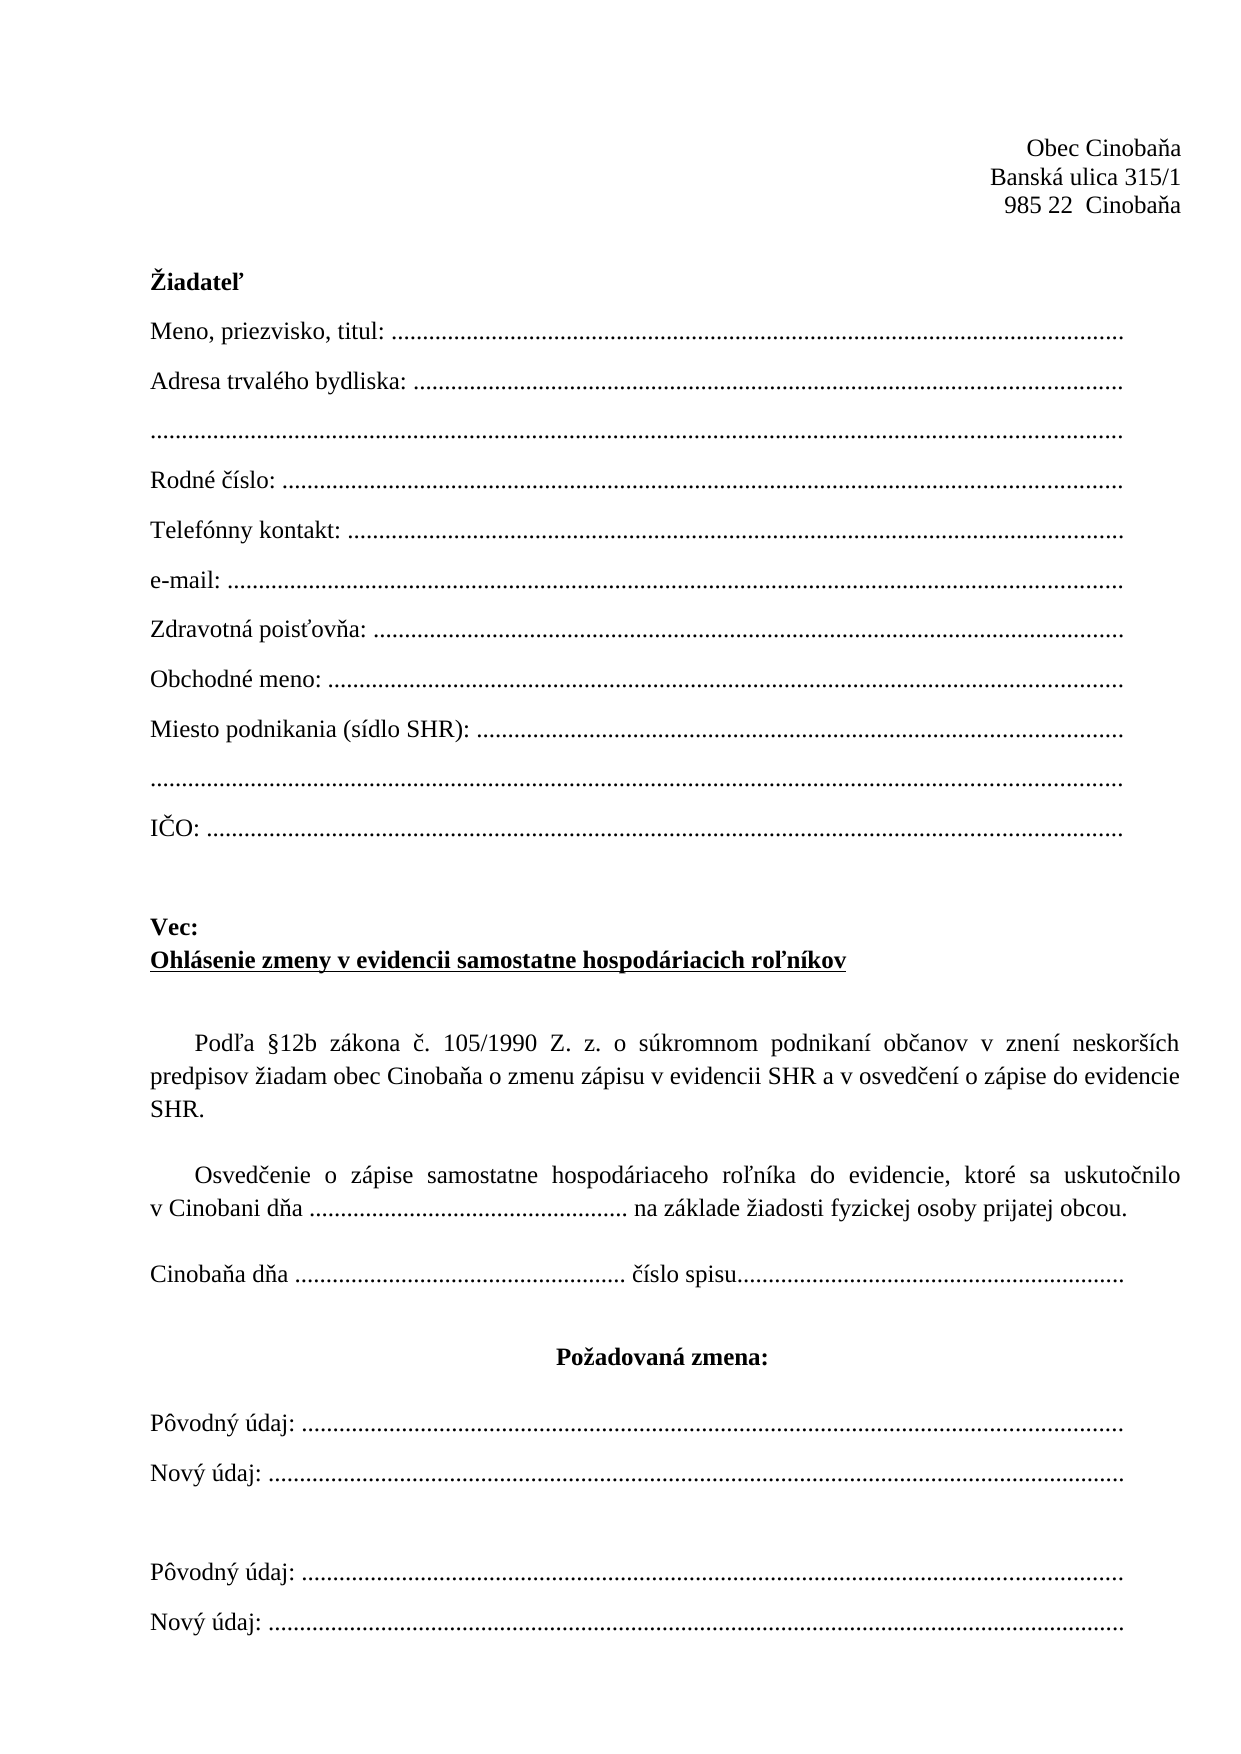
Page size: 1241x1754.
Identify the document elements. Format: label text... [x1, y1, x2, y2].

text Zdravotná poisťovňa: [150, 614, 1181, 643]
text Banská ulica 315/1 [150, 162, 1181, 190]
text Pôvodný údaj: [150, 1408, 1181, 1437]
text IČO: [150, 813, 1181, 842]
text Nový údaj: [150, 1458, 1181, 1487]
text Požadovaná zmena: [150, 1342, 1181, 1371]
text Podľa §12b zákona č. 105/1990 Z. z. o súkromnom podnikaní občanov v znení neskorších predpisov žiadam obec Cinobaňa o zmenu zápisu v evidencii SHR a v osvedčení o zápise do evidencie SHR. [150, 1028, 1181, 1123]
text Miesto podnikania (sídlo SHR): [150, 714, 1181, 742]
text Obchodné meno: [150, 664, 1181, 693]
text Meno, priezvisko, titul: [150, 316, 1181, 345]
text Adresa trvalého bydliska: [150, 366, 1181, 395]
text Rodné číslo: [150, 465, 1181, 494]
text 985 22 Cinobaňa [150, 190, 1181, 219]
text e-mail: [150, 565, 1181, 593]
text Nový údaj: [150, 1607, 1181, 1636]
text Cinobaňa dňa ..................................................... číslo spisu [150, 1259, 1181, 1288]
text Ohlásenie zmeny v evidencii samostatne hospodáriacich roľníkov [150, 946, 1181, 974]
text Telefónny kontakt: [150, 515, 1181, 544]
text Osvedčenie o zápise samostatne hospodáriaceho roľníka do evidencie, ktoré sa uskutočnilo v Cinobani dňa ................................................... na základe žiadosti fyzickej osoby prijatej obcou. [150, 1160, 1181, 1222]
text Obec Cinobaňa [150, 133, 1181, 162]
text Vec: [150, 912, 1181, 941]
text Žiadateľ [150, 267, 1181, 295]
text Pôvodný údaj: [150, 1557, 1181, 1586]
